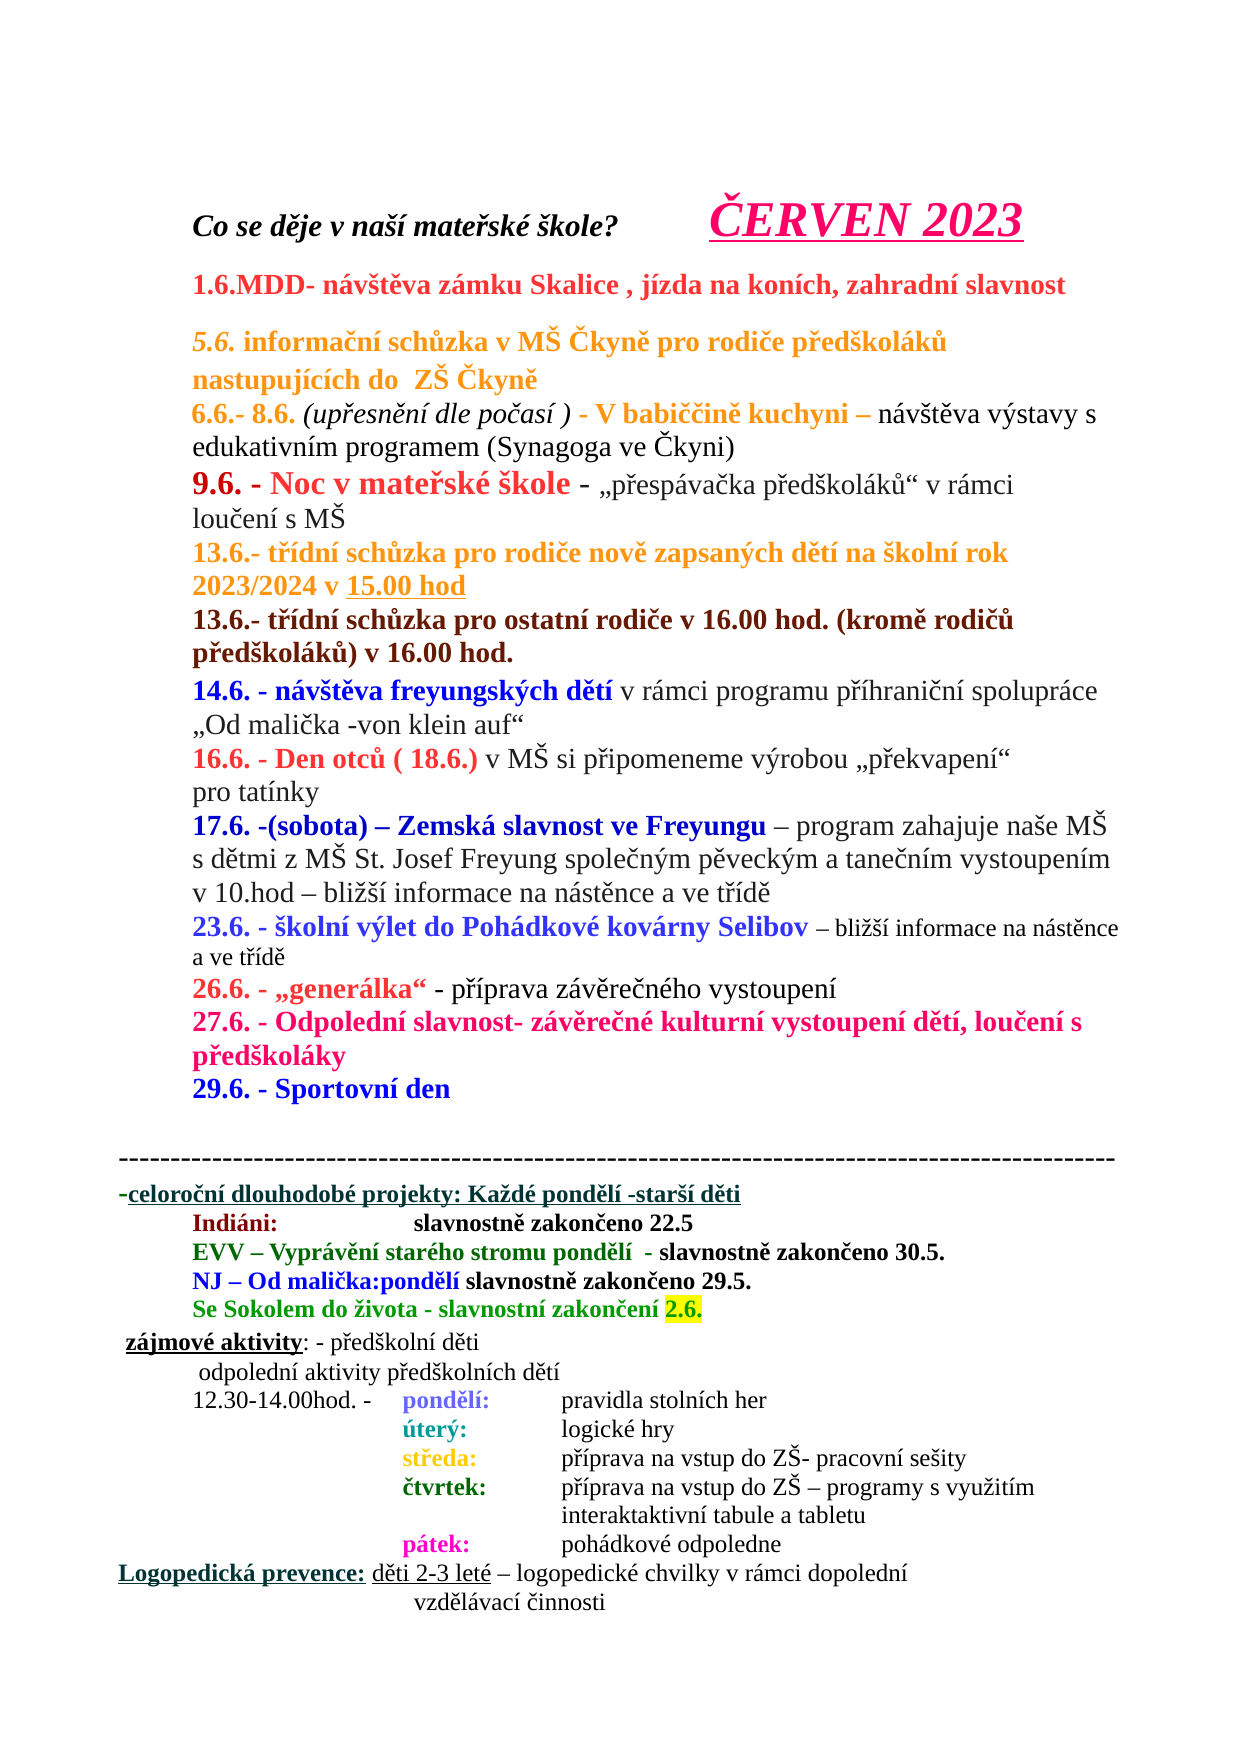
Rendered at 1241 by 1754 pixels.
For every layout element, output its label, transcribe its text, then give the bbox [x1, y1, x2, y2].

text Indiáni: slavnostně zakončeno 22.5 [118, 1208, 1122, 1237]
text 29.6. - Sportovní den [118, 1072, 1122, 1105]
text 13.6.- třídní schůzka pro ostatní rodiče v 16.00 hod. (kromě rodičů předškoláků) v 16.00 hod. [118, 602, 1122, 669]
text Co se děje v naší mateřské škole? ČERVEN 2023 [118, 190, 1122, 247]
text pro tatínky [118, 774, 1122, 808]
text Logopedická prevence: děti 2-3 leté – logopedické chvilky v rámci dopolední vzdělávací činnosti [118, 1558, 1122, 1616]
text 13.6.- třídní schůzka pro rodiče nově zapsaných dětí na školní rok 2023/2024 v 15.00 hod [118, 535, 1122, 602]
text čtvrtek: příprava na vstup do ZŠ – programy s využitím interaktaktivní tabule a tabletu [118, 1472, 1122, 1529]
text úterý: logické hry [118, 1414, 1122, 1443]
list -celoroční dlouhodobé projekty: Každé pondělí -starší děti [83, 1175, 1122, 1208]
text středa: příprava na vstup do ZŠ- pracovní sešity [118, 1443, 1122, 1472]
text 14.6. - návštěva freyungských dětí v rámci programu příhraniční spolupráce „Od malička -von klein auf“ [118, 669, 1122, 741]
text pátek: pohádkové odpoledne [118, 1529, 1122, 1558]
text ------------------------------------------------------------------------------------------------ [118, 1139, 1122, 1175]
text NJ – Od malička:pondělí slavnostně zakončeno 29.5. [118, 1266, 1122, 1294]
text EVV – Vyprávění starého stromu pondělí - slavnostně zakončeno 30.5. [118, 1237, 1122, 1266]
text 1.6.MDD- návštěva zámku Skalice , jízda na koních, zahradní slavnost [118, 247, 1122, 305]
text Se Sokolem do života - slavnostní zakončení 2.6. [118, 1294, 1122, 1323]
text 26.6. - „generálka“ - příprava závěrečného vystoupení [118, 971, 1122, 1004]
text odpolední aktivity předškolních dětí [118, 1357, 1122, 1386]
text 6.6.- 8.6. (upřesnění dle počasí ) - V babiččině kuchyni – návštěva výstavy s edukativním programem (Synagoga ve Čkyni) [118, 396, 1122, 463]
text 9.6. - Noc v mateřské škole - „přespávačka předškoláků“ v rámci loučení s MŠ [118, 463, 1122, 535]
text 27.6. - Odpolední slavnost- závěrečné kulturní vystoupení dětí, loučení s předškoláky [118, 1004, 1122, 1072]
text 16.6. - Den otců ( 18.6.) v MŠ si připomeneme výrobou „překvapení“ [118, 741, 1122, 774]
text zájmové aktivity: - předškolní děti [118, 1323, 1122, 1357]
text 17.6. -(sobota) – Zemská slavnost ve Freyungu – program zahajuje naše MŠ s dětmi z MŠ St. Josef Freyung společným pěveckým a tanečním vystoupením v 10.hod – bližší informace na nástěnce a ve třídě [118, 808, 1122, 909]
text 5.6. informační schůzka v MŠ Čkyně pro rodiče předškoláků nastupujících do ZŠ Čkyně [118, 305, 1122, 396]
text 23.6. - školní výlet do Pohádkové kovárny Selibov – bližší informace na nástěnce a ve třídě [118, 909, 1122, 971]
text 12.30-14.00hod. - pondělí: pravidla stolních her [118, 1386, 1122, 1414]
